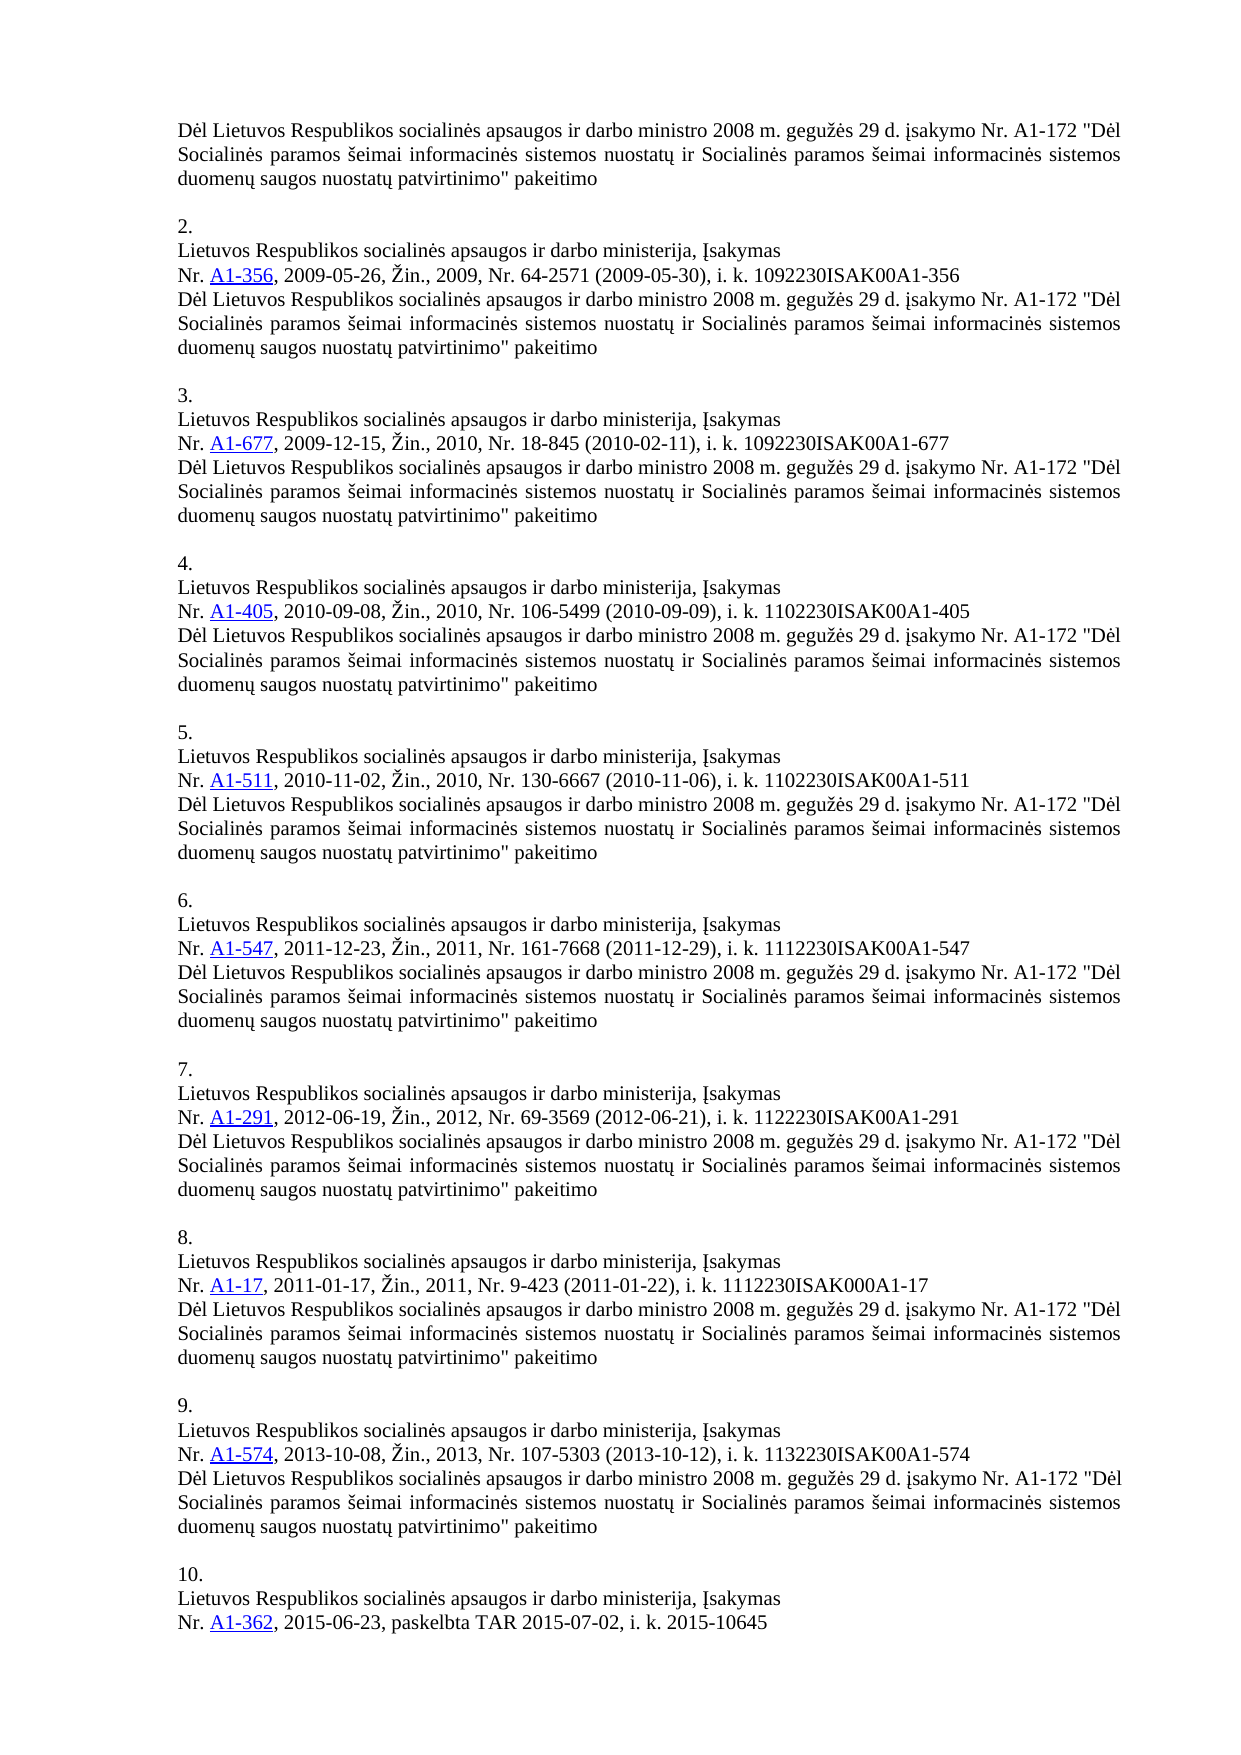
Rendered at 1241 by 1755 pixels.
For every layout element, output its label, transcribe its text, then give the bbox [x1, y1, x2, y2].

text Dėl Lietuvos Respublikos socialinės apsaugos ir darbo ministro 2008 m. gegužės 29 d. įsakymo Nr. A1-172 "Dėl Socialinės paramos šeimai informacinės sistemos nuostatų ir Socialinės paramos šeimai informacinės sistemos duomenų saugos nuostatų patvirtinimo" pakeitimo [177, 1297, 1122, 1369]
text Nr. A1-17, 2011-01-17, Žin., 2011, Nr. 9-423 (2011-01-22), i. k. 1112230ISAK000A1-17 [177, 1273, 1122, 1297]
text Dėl Lietuvos Respublikos socialinės apsaugos ir darbo ministro 2008 m. gegužės 29 d. įsakymo Nr. A1-172 "Dėl Socialinės paramos šeimai informacinės sistemos nuostatų ir Socialinės paramos šeimai informacinės sistemos duomenų saugos nuostatų patvirtinimo" pakeitimo [177, 792, 1122, 864]
text 9. [177, 1393, 1122, 1417]
text Nr. A1-547, 2011-12-23, Žin., 2011, Nr. 161-7668 (2011-12-29), i. k. 1112230ISAK00A1-547 [177, 936, 1122, 960]
text Lietuvos Respublikos socialinės apsaugos ir darbo ministerija, Įsakymas [177, 1081, 1122, 1105]
text Lietuvos Respublikos socialinės apsaugos ir darbo ministerija, Įsakymas [177, 1586, 1122, 1610]
text Dėl Lietuvos Respublikos socialinės apsaugos ir darbo ministro 2008 m. gegužės 29 d. įsakymo Nr. A1-172 "Dėl Socialinės paramos šeimai informacinės sistemos nuostatų ir Socialinės paramos šeimai informacinės sistemos duomenų saugos nuostatų patvirtinimo" pakeitimo [177, 1129, 1122, 1201]
text 4. [177, 551, 1122, 575]
text Lietuvos Respublikos socialinės apsaugos ir darbo ministerija, Įsakymas [177, 238, 1122, 262]
text Nr. A1-677, 2009-12-15, Žin., 2010, Nr. 18-845 (2010-02-11), i. k. 1092230ISAK00A1-677 [177, 431, 1122, 455]
text Nr. A1-405, 2010-09-08, Žin., 2010, Nr. 106-5499 (2010-09-09), i. k. 1102230ISAK00A1-405 [177, 599, 1122, 623]
text Dėl Lietuvos Respublikos socialinės apsaugos ir darbo ministro 2008 m. gegužės 29 d. įsakymo Nr. A1-172 "Dėl Socialinės paramos šeimai informacinės sistemos nuostatų ir Socialinės paramos šeimai informacinės sistemos duomenų saugos nuostatų patvirtinimo" pakeitimo [177, 455, 1122, 527]
text 10. [177, 1562, 1122, 1586]
text Nr. A1-362, 2015-06-23, paskelbta TAR 2015-07-02, i. k. 2015-10645 [177, 1610, 1122, 1634]
text 6. [177, 888, 1122, 912]
text 8. [177, 1225, 1122, 1249]
text 2. [177, 214, 1122, 238]
text Lietuvos Respublikos socialinės apsaugos ir darbo ministerija, Įsakymas [177, 1417, 1122, 1442]
text Dėl Lietuvos Respublikos socialinės apsaugos ir darbo ministro 2008 m. gegužės 29 d. įsakymo Nr. A1-172 "Dėl Socialinės paramos šeimai informacinės sistemos nuostatų ir Socialinės paramos šeimai informacinės sistemos duomenų saugos nuostatų patvirtinimo" pakeitimo [177, 960, 1122, 1032]
text 5. [177, 720, 1122, 744]
text Nr. A1-356, 2009-05-26, Žin., 2009, Nr. 64-2571 (2009-05-30), i. k. 1092230ISAK00A1-356 [177, 262, 1122, 287]
text Lietuvos Respublikos socialinės apsaugos ir darbo ministerija, Įsakymas [177, 912, 1122, 936]
text Lietuvos Respublikos socialinės apsaugos ir darbo ministerija, Įsakymas [177, 407, 1122, 431]
text Nr. A1-511, 2010-11-02, Žin., 2010, Nr. 130-6667 (2010-11-06), i. k. 1102230ISAK00A1-511 [177, 768, 1122, 792]
text Dėl Lietuvos Respublikos socialinės apsaugos ir darbo ministro 2008 m. gegužės 29 d. įsakymo Nr. A1-172 "Dėl Socialinės paramos šeimai informacinės sistemos nuostatų ir Socialinės paramos šeimai informacinės sistemos duomenų saugos nuostatų patvirtinimo" pakeitimo [177, 287, 1122, 359]
text Lietuvos Respublikos socialinės apsaugos ir darbo ministerija, Įsakymas [177, 575, 1122, 599]
text Nr. A1-574, 2013-10-08, Žin., 2013, Nr. 107-5303 (2013-10-12), i. k. 1132230ISAK00A1-574 [177, 1442, 1122, 1466]
text 7. [177, 1057, 1122, 1081]
text 3. [177, 383, 1122, 407]
text Dėl Lietuvos Respublikos socialinės apsaugos ir darbo ministro 2008 m. gegužės 29 d. įsakymo Nr. A1-172 "Dėl Socialinės paramos šeimai informacinės sistemos nuostatų ir Socialinės paramos šeimai informacinės sistemos duomenų saugos nuostatų patvirtinimo" pakeitimo [177, 623, 1122, 696]
text Lietuvos Respublikos socialinės apsaugos ir darbo ministerija, Įsakymas [177, 744, 1122, 768]
text Lietuvos Respublikos socialinės apsaugos ir darbo ministerija, Įsakymas [177, 1249, 1122, 1273]
text Nr. A1-291, 2012-06-19, Žin., 2012, Nr. 69-3569 (2012-06-21), i. k. 1122230ISAK00A1-291 [177, 1105, 1122, 1129]
text Dėl Lietuvos Respublikos socialinės apsaugos ir darbo ministro 2008 m. gegužės 29 d. įsakymo Nr. A1-172 "Dėl Socialinės paramos šeimai informacinės sistemos nuostatų ir Socialinės paramos šeimai informacinės sistemos duomenų saugos nuostatų patvirtinimo" pakeitimo [177, 1466, 1122, 1538]
text Dėl Lietuvos Respublikos socialinės apsaugos ir darbo ministro 2008 m. gegužės 29 d. įsakymo Nr. A1-172 "Dėl Socialinės paramos šeimai informacinės sistemos nuostatų ir Socialinės paramos šeimai informacinės sistemos duomenų saugos nuostatų patvirtinimo" pakeitimo [177, 118, 1122, 190]
